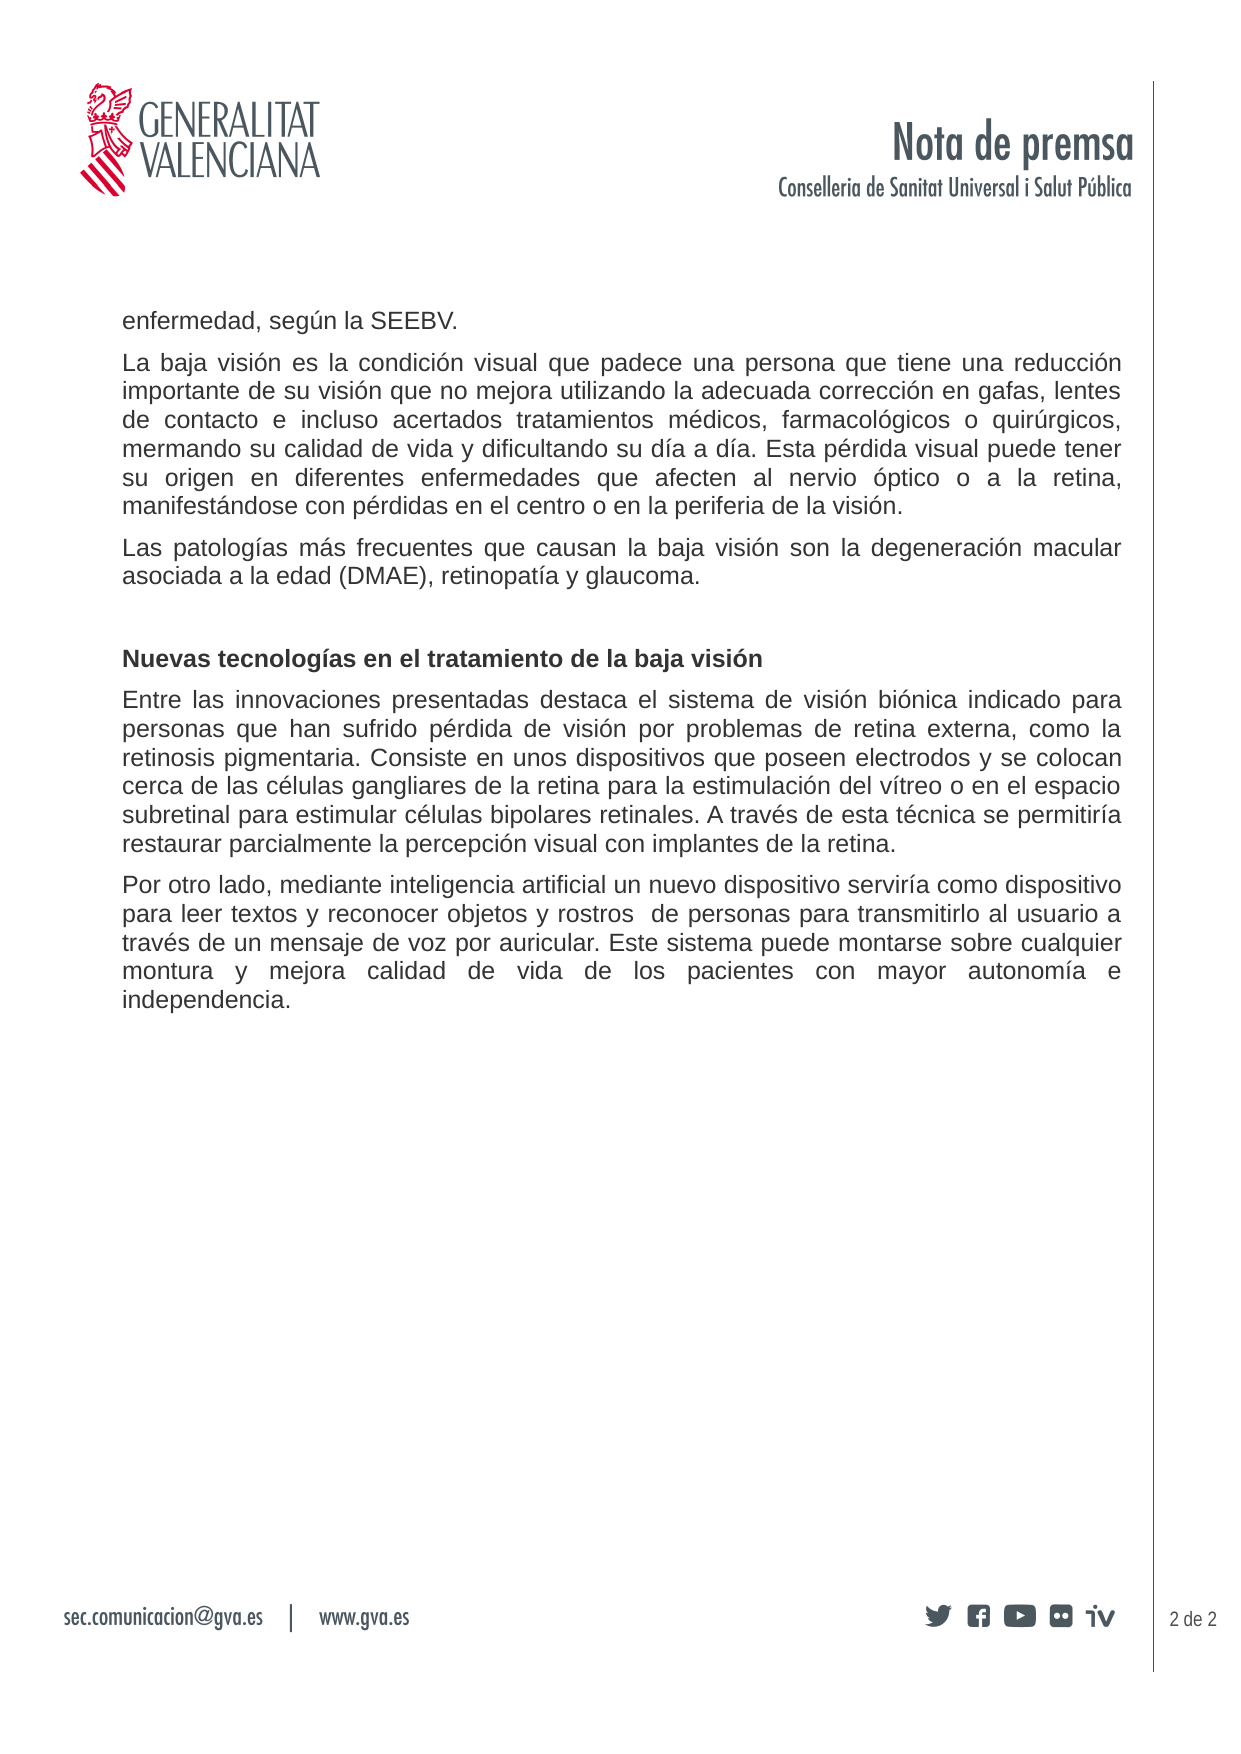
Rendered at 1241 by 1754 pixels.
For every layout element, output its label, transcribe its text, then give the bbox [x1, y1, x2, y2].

text enfermedad, según la SEEBV. [122, 306, 1123, 335]
text Entre las innovaciones presentadas destaca el sistema de visión biónica indicado para personas que han sufrido pérdida de visión por problemas de retina externa, como la retinosis pigmentaria. Consiste en unos dispositivos que poseen electrodos y se colocan cerca de las células gangliares de la retina para la estimulación del vítreo o en el espacio subretinal para estimular células bipolares retinales. A través de esta técnica se permitiría restaurar parcialmente la percepción visual con implantes de la retina. [122, 685, 1123, 857]
text Las patologías más frecuentes que causan la baja visión son la degeneración macular asociada a la edad (DMAE), retinopatía y glaucoma. [122, 532, 1123, 590]
text La baja visión es la condición visual que padece una persona que tiene una reducción importante de su visión que no mejora utilizando la adecuada corrección en gafas, lentes de contacto e incluso acertados tratamientos médicos, farmacológicos o quirúrgicos, mermando su calidad de vida y dificultando su día a día. Esta pérdida visual puede tener su origen en diferentes enfermedades que afecten al nervio óptico o a la retina, manifestándose con pérdidas en el centro o en la periferia de la visión. [122, 347, 1123, 520]
picture [0, 0, 1241, 278]
text Nuevas tecnologías en el tratamiento de la baja visión [122, 644, 1123, 672]
picture [0, 1582, 1241, 1754]
text Por otro lado, mediante inteligencia artificial un nuevo dispositivo serviría como dispositivo para leer textos y reconocer objetos y rostros de personas para transmitirlo al usuario a través de un mensaje de voz por auricular. Este sistema puede montarse sobre cualquier montura y mejora calidad de vida de los pacientes con mayor autonomía e independencia. [122, 870, 1123, 1014]
